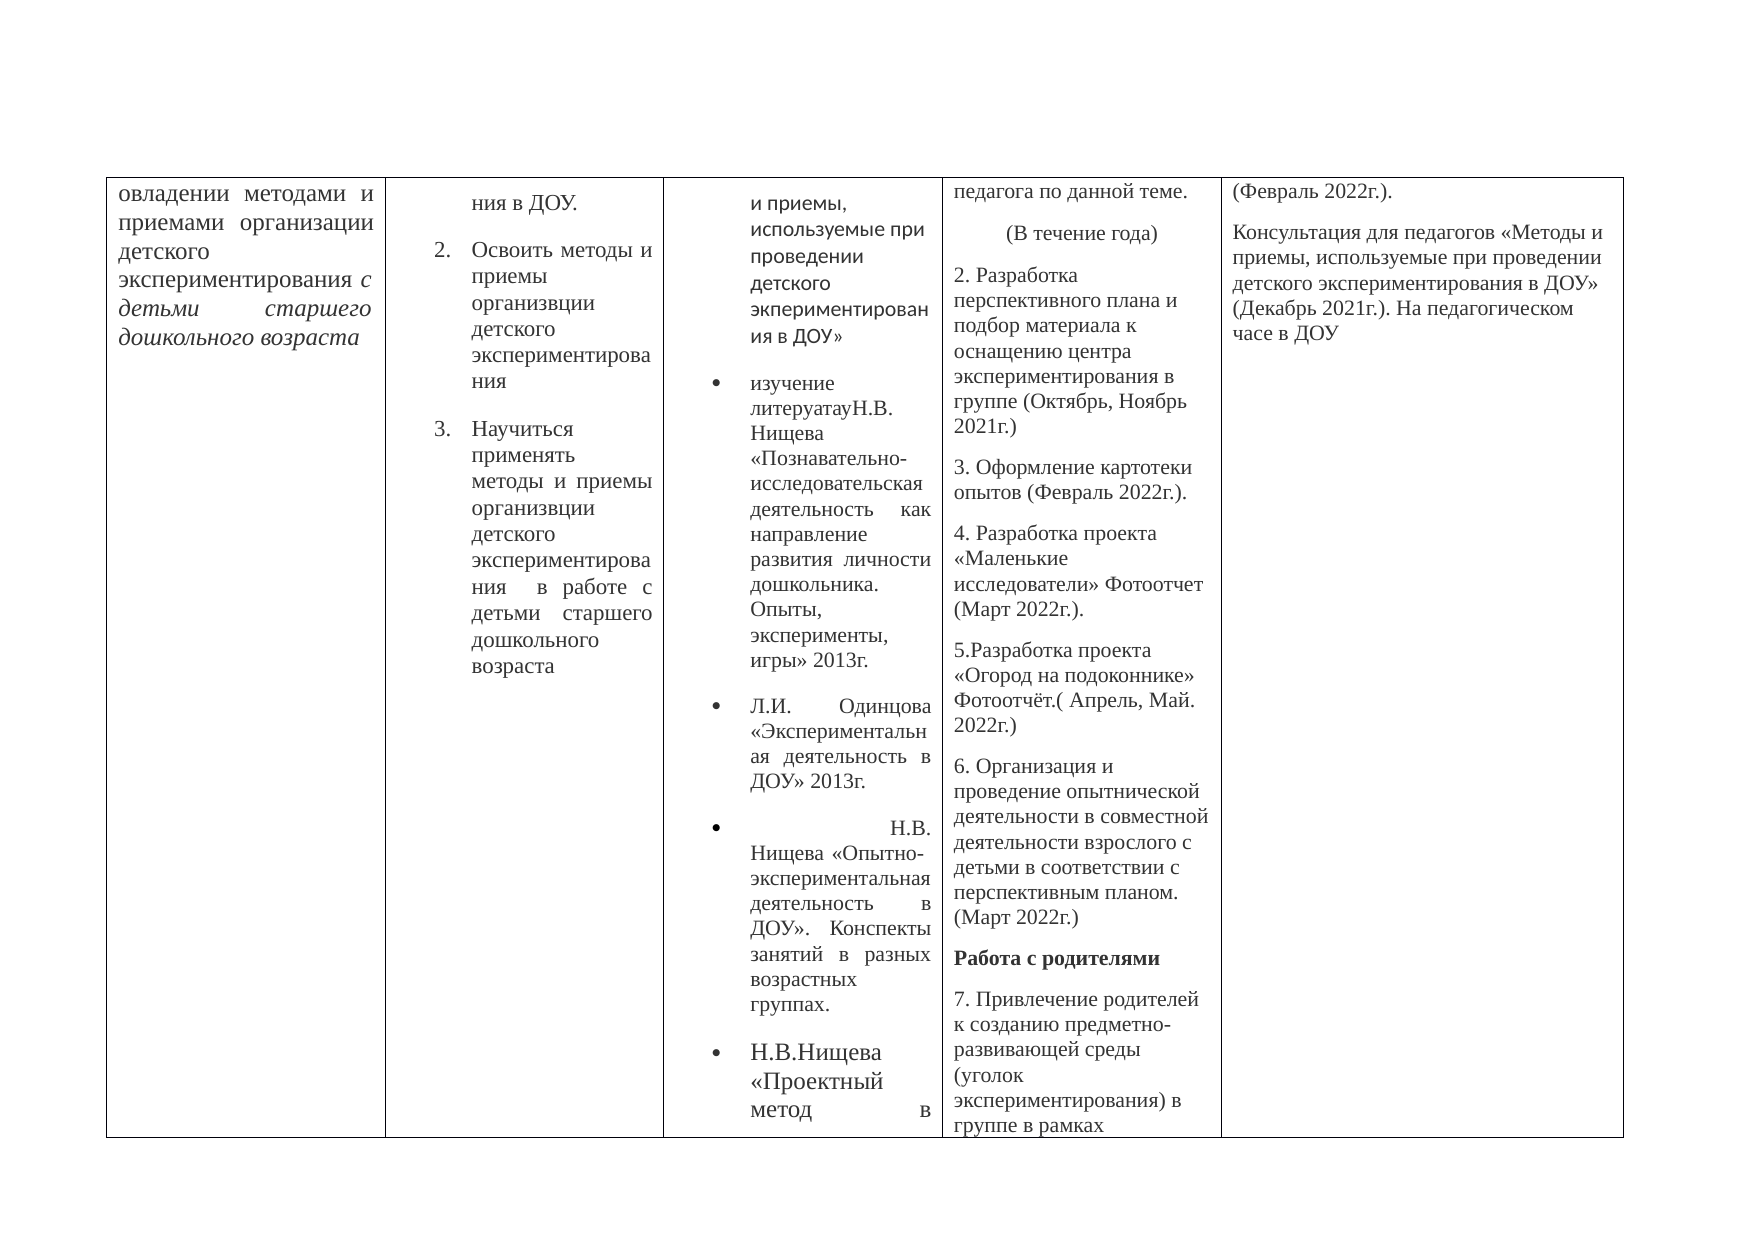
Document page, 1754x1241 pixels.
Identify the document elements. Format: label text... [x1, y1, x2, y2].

table_cell и приемы, используемые при проведении детского экпериментирования в ДОУ» изучение литеруатауН.В. Нищева «Познавательно-исследовательская деятельность как направление развития личности дошкольника. Опыты, эксперименты, игры» 2013г. Л.И. Одинцова «Экспериментальная деятельность в ДОУ» 2013г. Н.В. Нищева «Опытно-экспериментальная деятельность в ДОУ». Конспекты занятий в разных возрастных группах. Н.В.Нищева «Проектный метод в [664, 178, 942, 1137]
table_cell педагога по данной теме. (В течение года) 2. Разработка перспективного плана и подбор материала к оснащению центра экспериментирования в группе (Октябрь, Ноябрь 2021г.) 3. Оформление картотеки опытов (Февраль 2022г.). 4. Разработка проекта «Маленькие исследователи» Фотоотчет (Март 2022г.). 5.Разработка проекта «Огород на подоконнике» Фотоотчёт.( Апрель, Май. 2022г.) 6. Организация и проведение опытнической деятельности в совместной деятельности взрослого с детьми в соответствии с перспективным планом. (Март 2022г.) Работа с родителями 7. Привлечение родителей к созданию предметно-развивающей среды (уголок экспериментирования) в группе в рамках [943, 178, 1221, 1137]
table_cell (Февраль 2022г.). Консультация для педагогов «Методы и приемы, используемые при проведении детского экспериментирования в ДОУ» (Декабрь 2021г.). На педагогическом часе в ДОУ [1222, 178, 1623, 1137]
table_cell Изучить методы и приемы организвции детского экспериментирования в ДОУ. Освоить методы и приемы организвции детского экспериментирования Научиться применять методы и приемы организвции детского экспериментирования в работе с детьми старшего дошкольного возраста [386, 178, 663, 1137]
table_cell овладении методами и приемами организации детского экспериментирования с детьми старшего дошкольного возраста [107, 178, 385, 1137]
